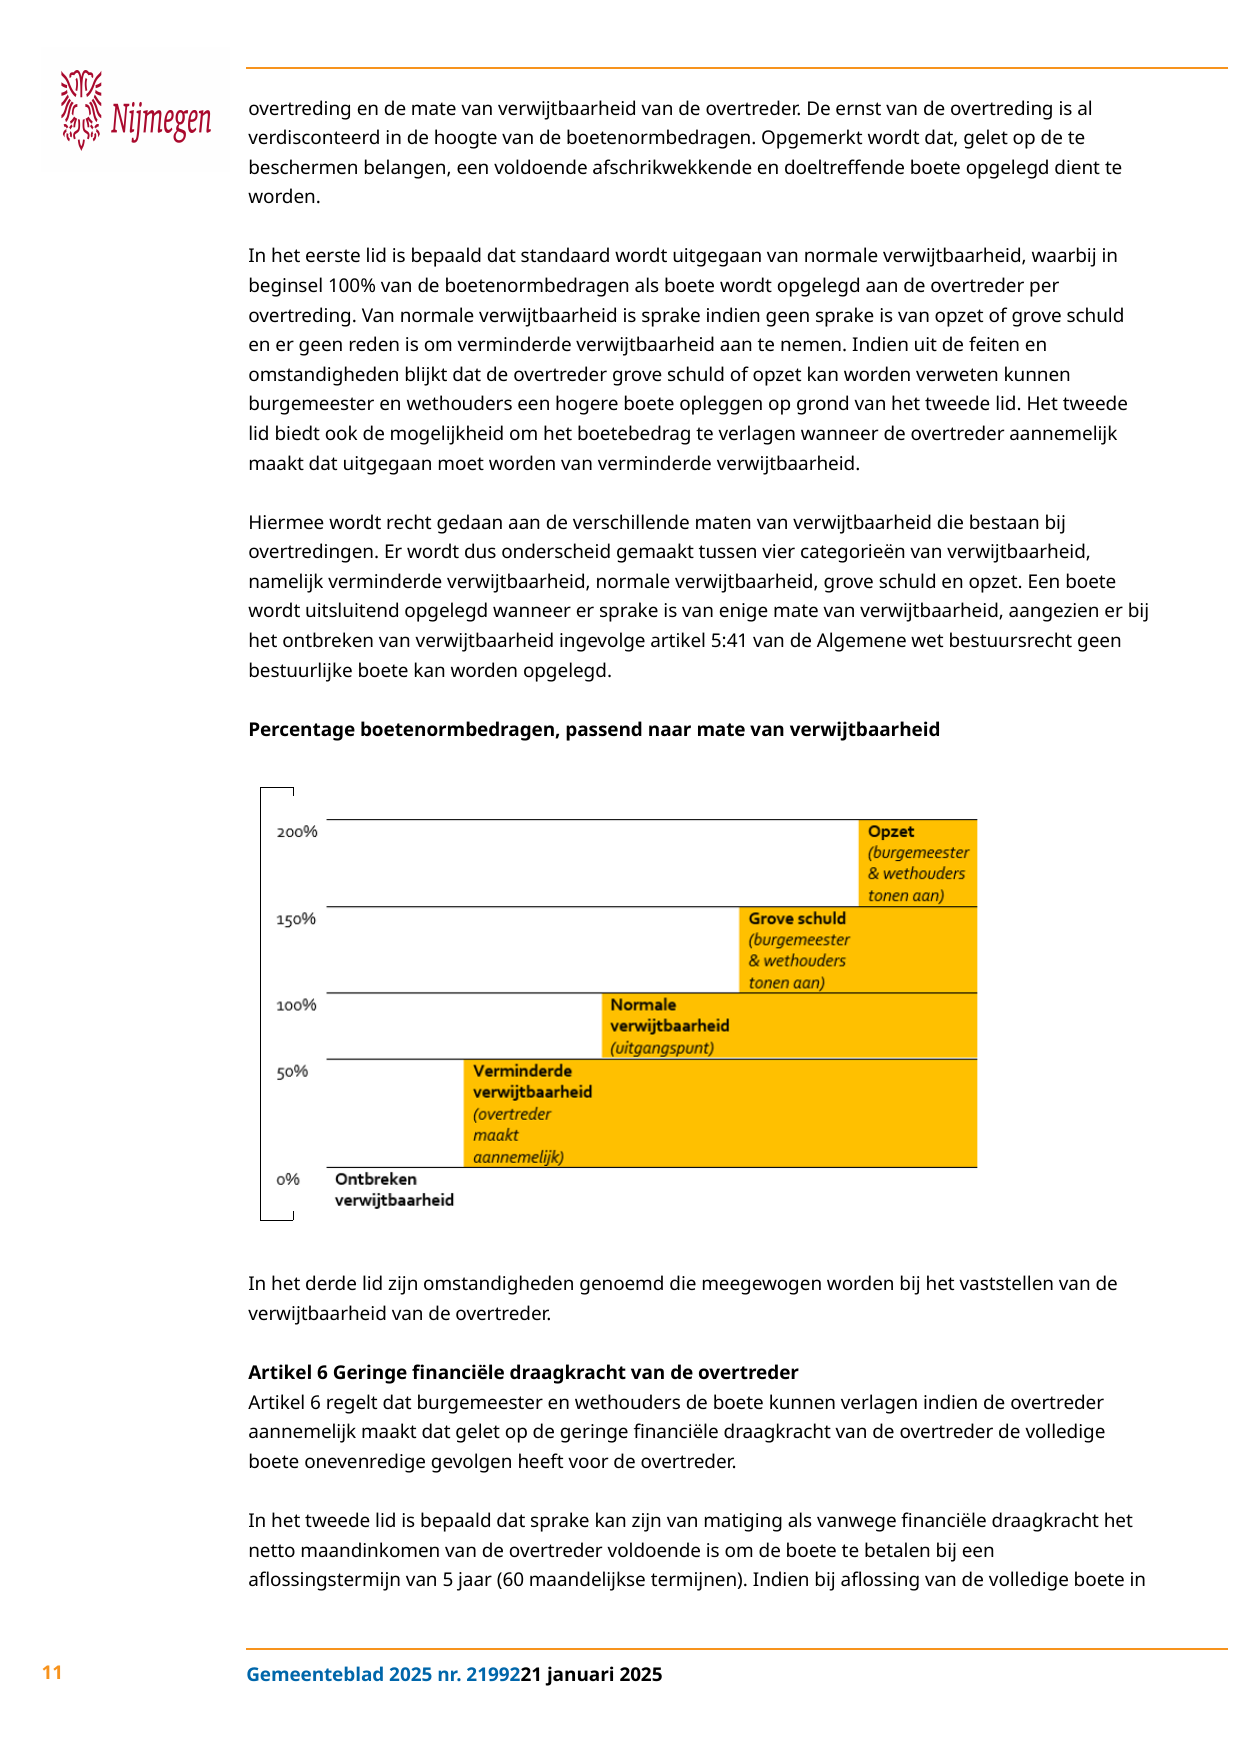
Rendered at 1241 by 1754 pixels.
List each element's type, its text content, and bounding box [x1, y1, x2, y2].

text In het derde lid zijn omstandigheden genoemd die meegewogen worden bij het vaststellen van de verwijtbaarheid van de overtreder. [248, 1271, 1152, 1326]
text overtreding en de mate van verwijtbaarheid van de overtreder. De ernst van de overtreding is al verdisconteerd in de hoogte van de boetenormbedragen. Opgemerkt wordt dat, gelet op de te beschermen belangen, een voldoende afschrikwekkende en doeltreffende boete opgelegd dient te worden. [248, 95, 1152, 209]
text Percentage boetenormbedragen, passend naar mate van verwijtbaarheid [248, 716, 1152, 742]
text Artikel 6 Geringe financiële draagkracht van de overtreder [248, 1359, 1152, 1385]
picture [41, 47, 231, 172]
picture [268, 796, 978, 1211]
text Artikel 6 regelt dat burgemeester en wethouders de boete kunnen verlagen indien de overtreder aannemelijk maakt dat gelet op de geringe financiële draagkracht van de overtreder de volledige boete onevenredige gevolgen heeft voor de overtreder. [248, 1389, 1152, 1474]
text Hiermee wordt recht gedaan aan de verschillende maten van verwijtbaarheid die bestaan bij overtredingen. Er wordt dus onderscheid gemaakt tussen vier categorieën van verwijtbaarheid, namelijk verminderde verwijtbaarheid, normale verwijtbaarheid, grove schuld en opzet. Een boete wordt uitsluitend opgelegd wanneer er sprake is van enige mate van verwijtbaarheid, aangezien er bij het ontbreken van verwijtbaarheid ingevolge artikel 5:41 van de Algemene wet bestuursrecht geen bestuurlijke boete kan worden opgelegd. [248, 509, 1152, 683]
text In het eerste lid is bepaald dat standaard wordt uitgegaan van normale verwijtbaarheid, waarbij in beginsel 100% van de boetenormbedragen als boete wordt opgelegd aan de overtreder per overtreding. Van normale verwijtbaarheid is sprake indien geen sprake is van opzet of grove schuld en er geen reden is om verminderde verwijtbaarheid aan te nemen. Indien uit de feiten en omstandigheden blijkt dat de overtreder grove schuld of opzet kan worden verweten kunnen burgemeester en wethouders een hogere boete opleggen op grond van het tweede lid. Het tweede lid biedt ook de mogelijkheid om het boetebedrag te verlagen wanneer de overtreder aannemelijk maakt dat uitgegaan moet worden van verminderde verwijtbaarheid. [248, 243, 1152, 476]
text In het tweede lid is bepaald dat sprake kan zijn van matiging als vanwege financiële draagkracht het netto maandinkomen van de overtreder voldoende is om de boete te betalen bij een aflossingstermijn van 5 jaar (60 maandelijkse termijnen). Indien bij aflossing van de volledige boete in [248, 1507, 1152, 1592]
